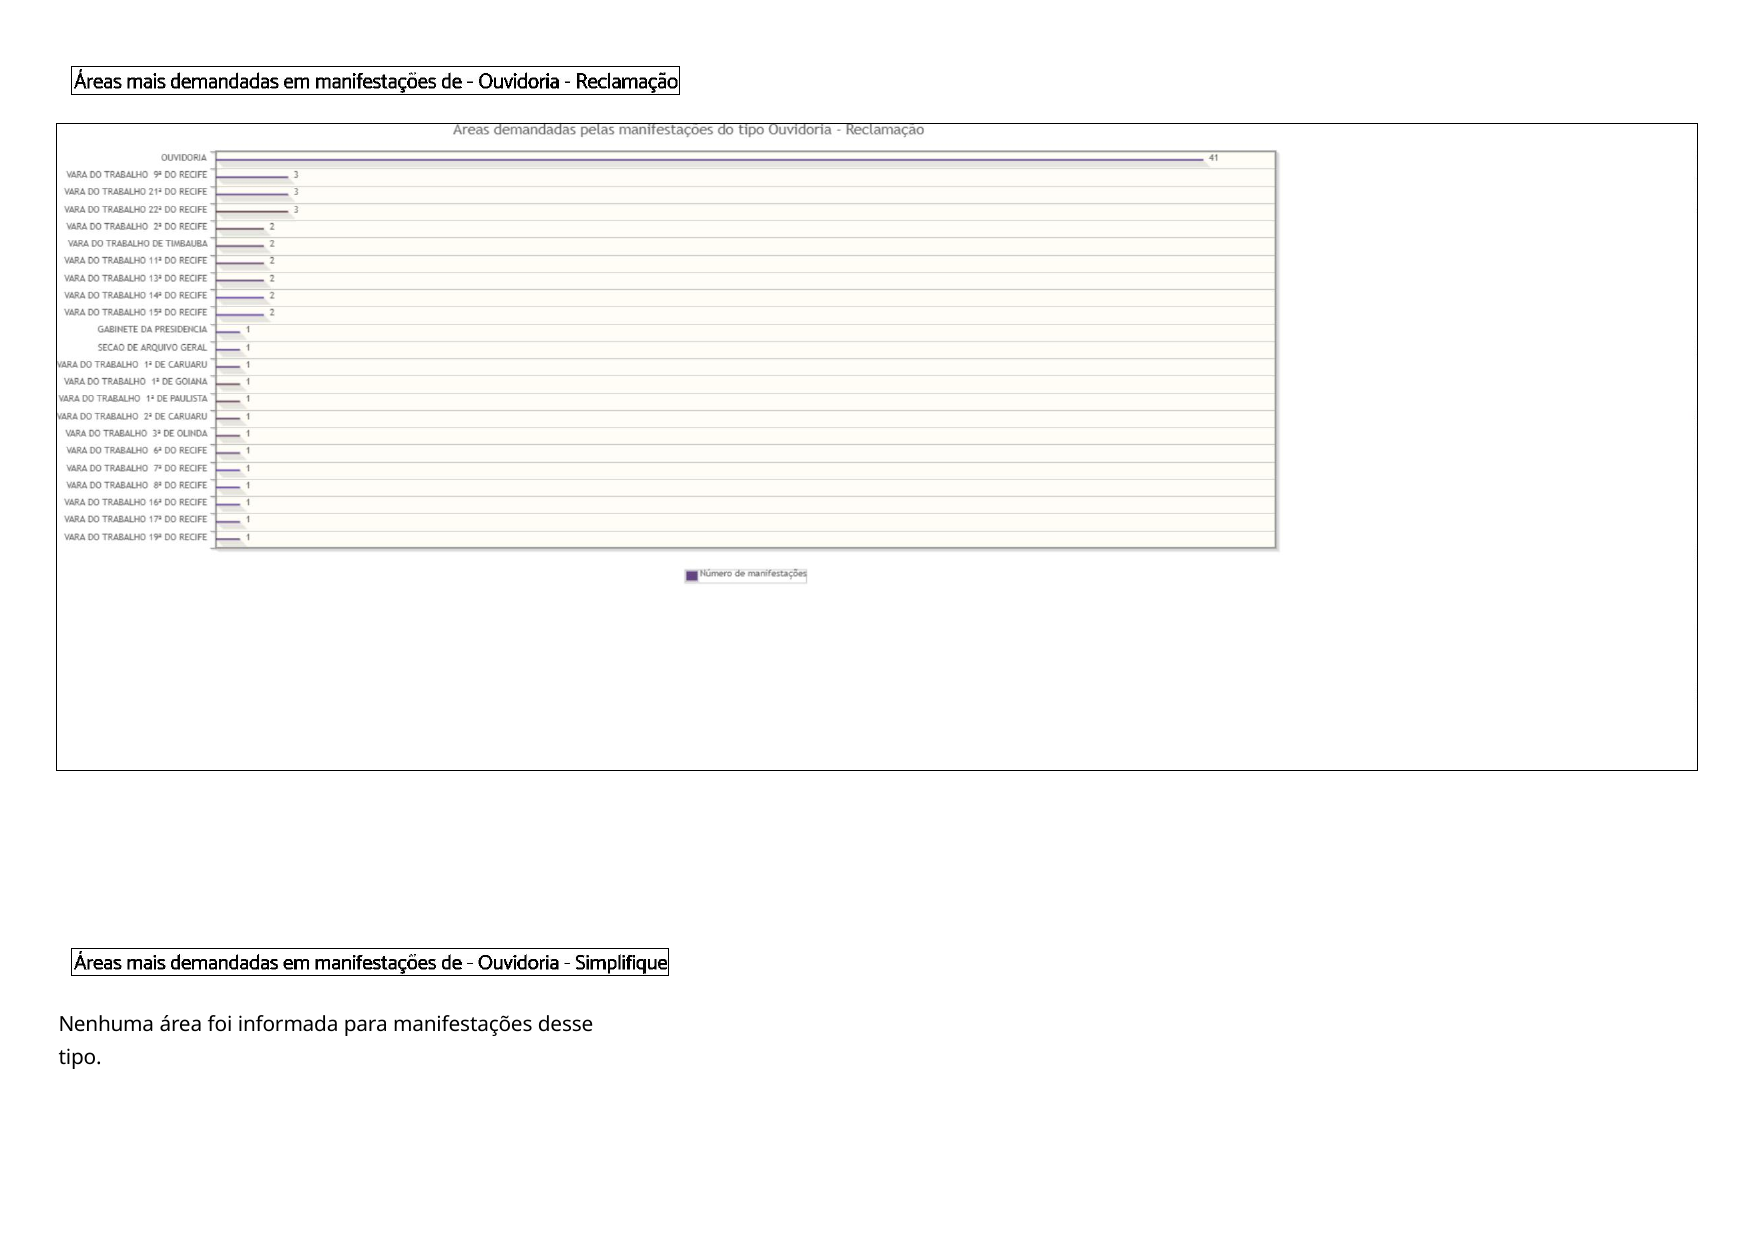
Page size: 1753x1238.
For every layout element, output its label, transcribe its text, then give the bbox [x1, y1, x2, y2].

picture [57, 124, 1697, 770]
picture [72, 949, 668, 975]
picture [72, 67, 679, 94]
text Nenhuma área foi informada para manifestações desse tipo. [58, 1004, 596, 1071]
